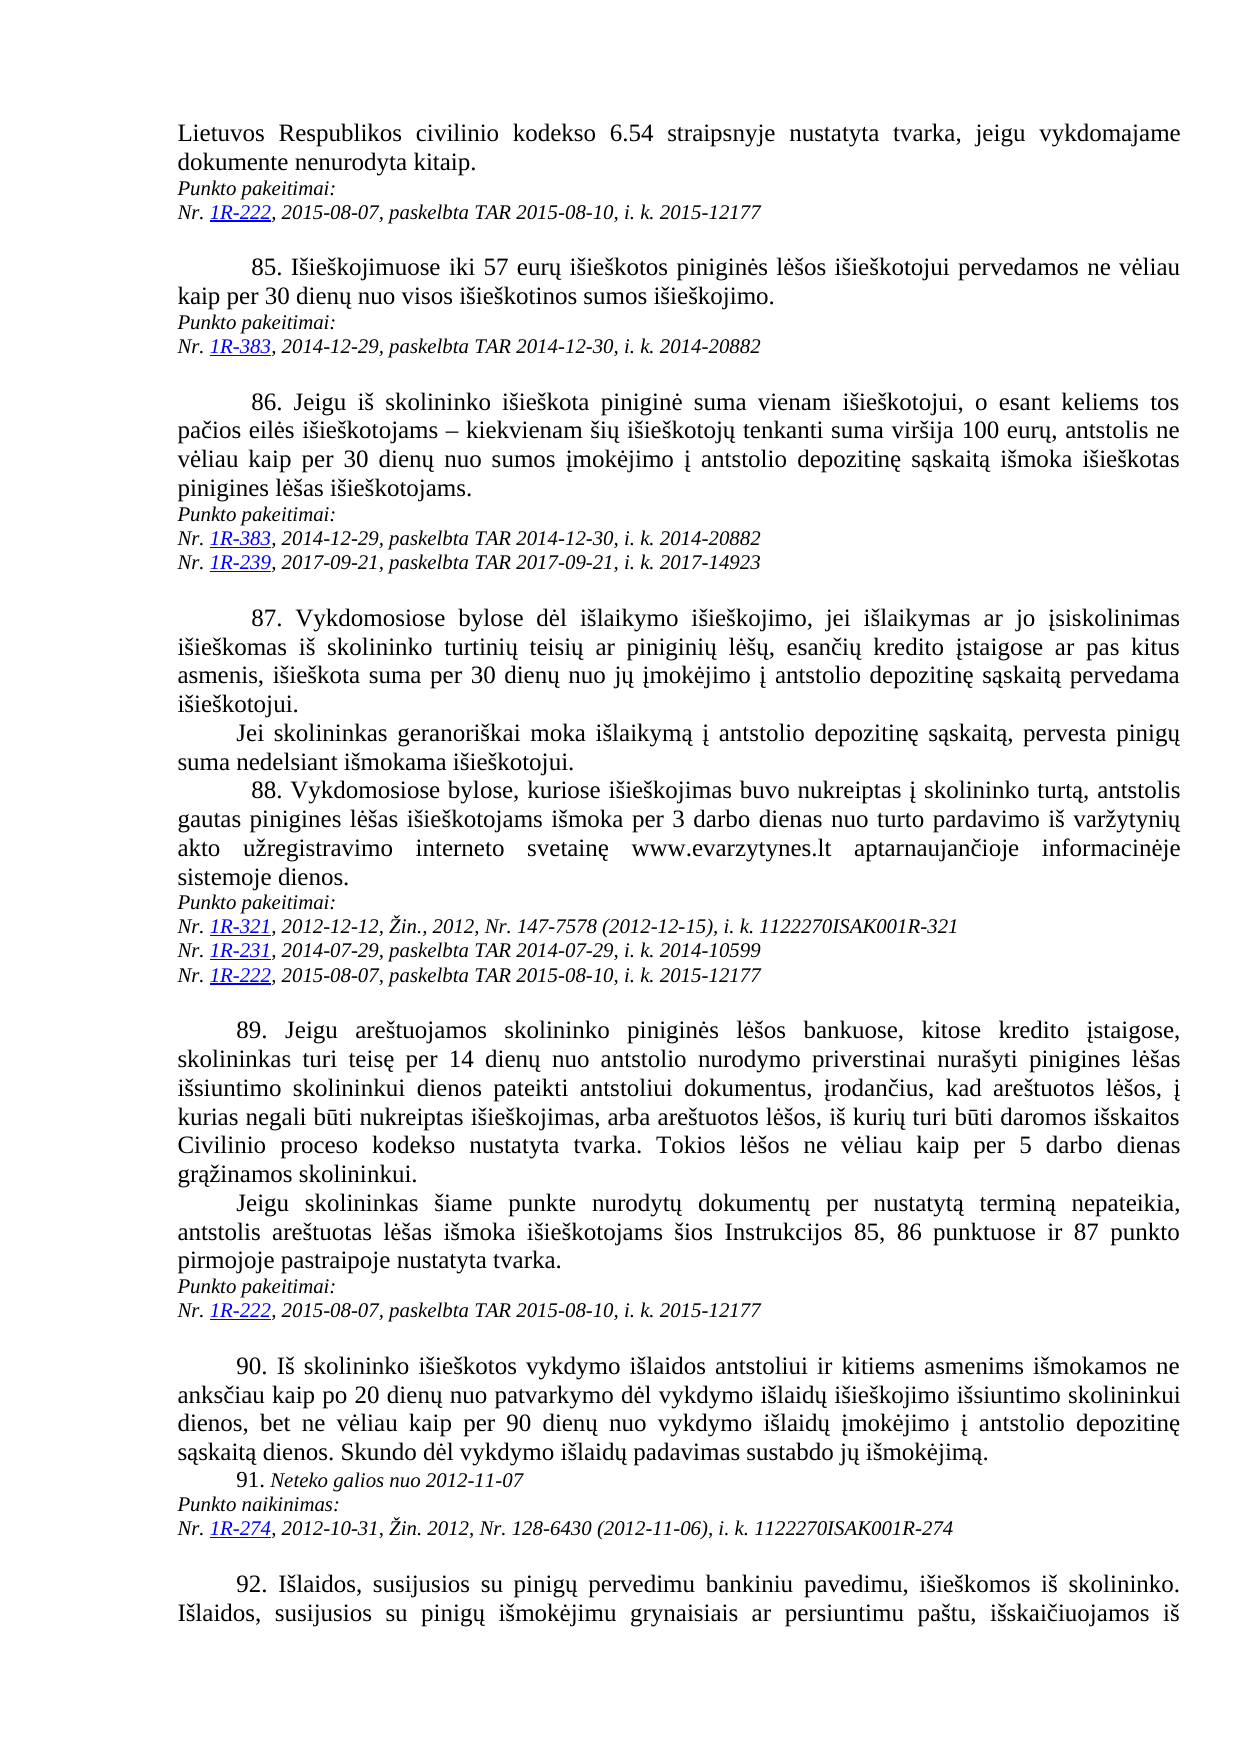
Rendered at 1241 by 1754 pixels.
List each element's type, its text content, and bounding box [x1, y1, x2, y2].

text 86. Jeigu iš skolininko išieškota piniginė suma vienam išieškotojui, o esant keliems tos pačios eilės išieškotojams – kiekvienam šių išieškotojų tenkanti suma viršija 100 eurų, antstolis ne vėliau kaip per 30 dienų nuo sumos įmokėjimo į antstolio depozitinę sąskaitą išmoka išieškotas pinigines lėšas išieškotojams. [177, 387, 1181, 502]
text Nr. 1R-274, 2012-10-31, Žin. 2012, Nr. 128-6430 (2012-11-06), i. k. 1122270ISAK001R-274 [177, 1516, 1181, 1540]
text Nr. 1R-321, 2012-12-12, Žin., 2012, Nr. 147-7578 (2012-12-15), i. k. 1122270ISAK001R-321 [177, 914, 1181, 938]
text Punkto pakeitimai: [177, 890, 1181, 914]
text Jeigu skolininkas šiame punkte nurodytų dokumentų per nustatytą terminą nepateikia, antstolis areštuotas lėšas išmoka išieškotojams šios Instrukcijos 85, 86 punktuose ir 87 punkto pirmojoje pastraipoje nustatyta tvarka. [177, 1188, 1181, 1274]
text 89. Jeigu areštuojamos skolininko piniginės lėšos bankuose, kitose kredito įstaigose, skolininkas turi teisę per 14 dienų nuo antstolio nurodymo priverstinai nurašyti pinigines lėšas išsiuntimo skolininkui dienos pateikti antstoliui dokumentus, įrodančius, kad areštuotos lėšos, į kurias negali būti nukreiptas išieškojimas, arba areštuotos lėšos, iš kurių turi būti daromos išskaitos Civilinio proceso kodekso nustatyta tvarka. Tokios lėšos ne vėliau kaip per 5 darbo dienas grąžinamos skolininkui. [177, 1015, 1181, 1188]
text Nr. 1R-222, 2015-08-07, paskelbta TAR 2015-08-10, i. k. 2015-12177 [177, 200, 1181, 224]
text Lietuvos Respublikos civilinio kodekso 6.54 straipsnyje nustatyta tvarka, jeigu vykdomajame dokumente nenurodyta kitaip. [177, 118, 1181, 176]
text 88. Vykdomosiose bylose, kuriose išieškojimas buvo nukreiptas į skolininko turtą, antstolis gautas pinigines lėšas išieškotojams išmoka per 3 darbo dienas nuo turto pardavimo iš varžytynių akto užregistravimo interneto svetainę www.evarzytynes.lt aptarnaujančioje informacinėje sistemoje dienos. [177, 775, 1181, 890]
text 87. Vykdomosiose bylose dėl išlaikymo išieškojimo, jei išlaikymas ar jo įsiskolinimas išieškomas iš skolininko turtinių teisių ar piniginių lėšų, esančių kredito įstaigose ar pas kitus asmenis, išieškota suma per 30 dienų nuo jų įmokėjimo į antstolio depozitinę sąskaitą pervedama išieškotojui. [177, 603, 1181, 718]
text Punkto pakeitimai: [177, 502, 1181, 526]
text Punkto pakeitimai: [177, 176, 1181, 200]
text Nr. 1R-231, 2014-07-29, paskelbta TAR 2014-07-29, i. k. 2014-10599 [177, 938, 1181, 962]
text Nr. 1R-383, 2014-12-29, paskelbta TAR 2014-12-30, i. k. 2014-20882 [177, 526, 1181, 550]
text Punkto pakeitimai: [177, 310, 1181, 334]
text 91. Neteko galios nuo 2012-11-07 [177, 1466, 1181, 1492]
text Nr. 1R-383, 2014-12-29, paskelbta TAR 2014-12-30, i. k. 2014-20882 [177, 334, 1181, 358]
text 92. Išlaidos, susijusios su pinigų pervedimu bankiniu pavedimu, išieškomos iš skolininko. Išlaidos, susijusios su pinigų išmokėjimu grynaisiais ar persiuntimu paštu, išskaičiuojamos iš [177, 1569, 1181, 1627]
text 90. Iš skolininko išieškotos vykdymo išlaidos antstoliui ir kitiems asmenims išmokamos ne anksčiau kaip po 20 dienų nuo patvarkymo dėl vykdymo išlaidų išieškojimo išsiuntimo skolininkui dienos, bet ne vėliau kaip per 90 dienų nuo vykdymo išlaidų įmokėjimo į antstolio depozitinę sąskaitą dienos. Skundo dėl vykdymo išlaidų padavimas sustabdo jų išmokėjimą. [177, 1351, 1181, 1466]
text Nr. 1R-222, 2015-08-07, paskelbta TAR 2015-08-10, i. k. 2015-12177 [177, 1298, 1181, 1322]
text Nr. 1R-239, 2017-09-21, paskelbta TAR 2017-09-21, i. k. 2017-14923 [177, 550, 1181, 574]
text Nr. 1R-222, 2015-08-07, paskelbta TAR 2015-08-10, i. k. 2015-12177 [177, 962, 1181, 987]
text 85. Išieškojimuose iki 57 eurų išieškotos piniginės lėšos išieškotojui pervedamos ne vėliau kaip per 30 dienų nuo visos išieškotinos sumos išieškojimo. [177, 252, 1181, 310]
text Jei skolininkas geranoriškai moka išlaikymą į antstolio depozitinę sąskaitą, pervesta pinigų suma nedelsiant išmokama išieškotojui. [177, 718, 1181, 775]
text Punkto pakeitimai: [177, 1274, 1181, 1298]
text Punkto naikinimas: [177, 1492, 1181, 1516]
